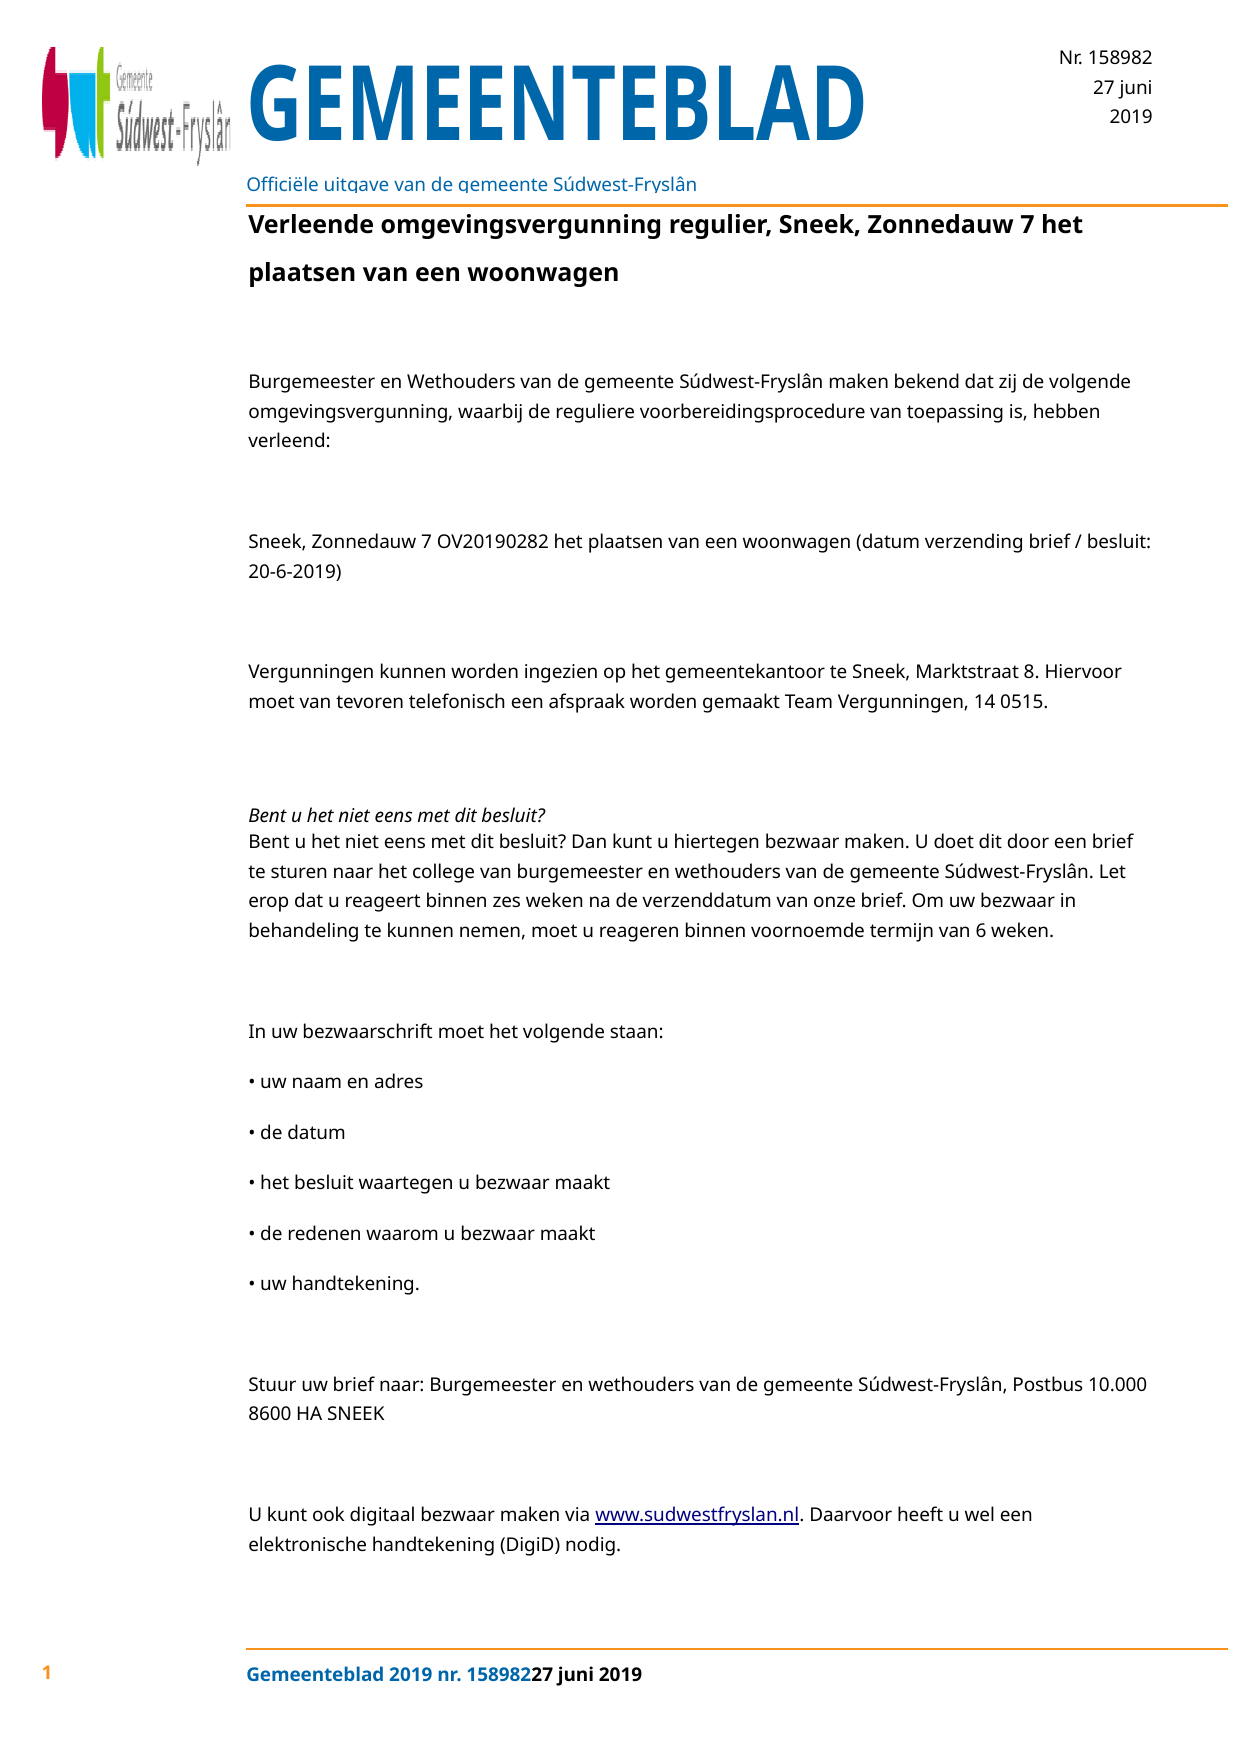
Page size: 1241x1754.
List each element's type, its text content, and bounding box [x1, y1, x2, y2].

text Sneek, Zonnedauw 7 OV20190282 het plaatsen van een woonwagen (datum verzending brief / besluit: 20-6-2019) [248, 528, 1152, 584]
text Burgemeester en Wethouders van de gemeente Súdwest-Fryslân maken bekend dat zij de volgende omgevingsvergunning, waarbij de reguliere voorbereidingsprocedure van toepassing is, hebben verleend: [248, 368, 1152, 453]
text • het besluit waartegen u bezwaar maakt [248, 1169, 1152, 1195]
text Verleende omgevingsvergunning regulier, Sneek, Zonnedauw 7 het plaatsen van een woonwagen [248, 207, 1152, 288]
text Vergunningen kunnen worden ingezien op het gemeentekantoor te Sneek, Marktstraat 8. Hiervoor moet van tevoren telefonisch een afspraak worden gemaakt Team Vergunningen, 14 0515. [248, 659, 1152, 714]
text • uw handtekening. [248, 1270, 1152, 1296]
text U kunt ook digitaal bezwaar maken via www.sudwestfryslan.nl. Daarvoor heeft u wel een elektronische handtekening (DigiD) nodig. [248, 1501, 1152, 1557]
text • de datum [248, 1119, 1152, 1144]
text Bent u het niet eens met dit besluit? Dan kunt u hiertegen bezwaar maken. U doet dit door een brief te sturen naar het college van burgemeester en wethouders van de gemeente Súdwest-Fryslân. Let erop dat u reageert binnen zes weken na de verzenddatum van onze brief. Om uw bezwaar in behandeling te kunnen nemen, moet u reageren binnen voornoemde termijn van 6 weken. [248, 828, 1152, 943]
text In uw bezwaarschrift moet het volgende staan: [248, 1018, 1152, 1044]
picture [41, 47, 231, 172]
text • de redenen waarom u bezwaar maakt [248, 1220, 1152, 1245]
text Stuur uw brief naar: Burgemeester en wethouders van de gemeente Súdwest-Fryslân, Postbus 10.000 8600 HA SNEEK [248, 1371, 1152, 1426]
text Bent u het niet eens met dit besluit? [248, 803, 1152, 828]
text • uw naam en adres [248, 1068, 1152, 1094]
